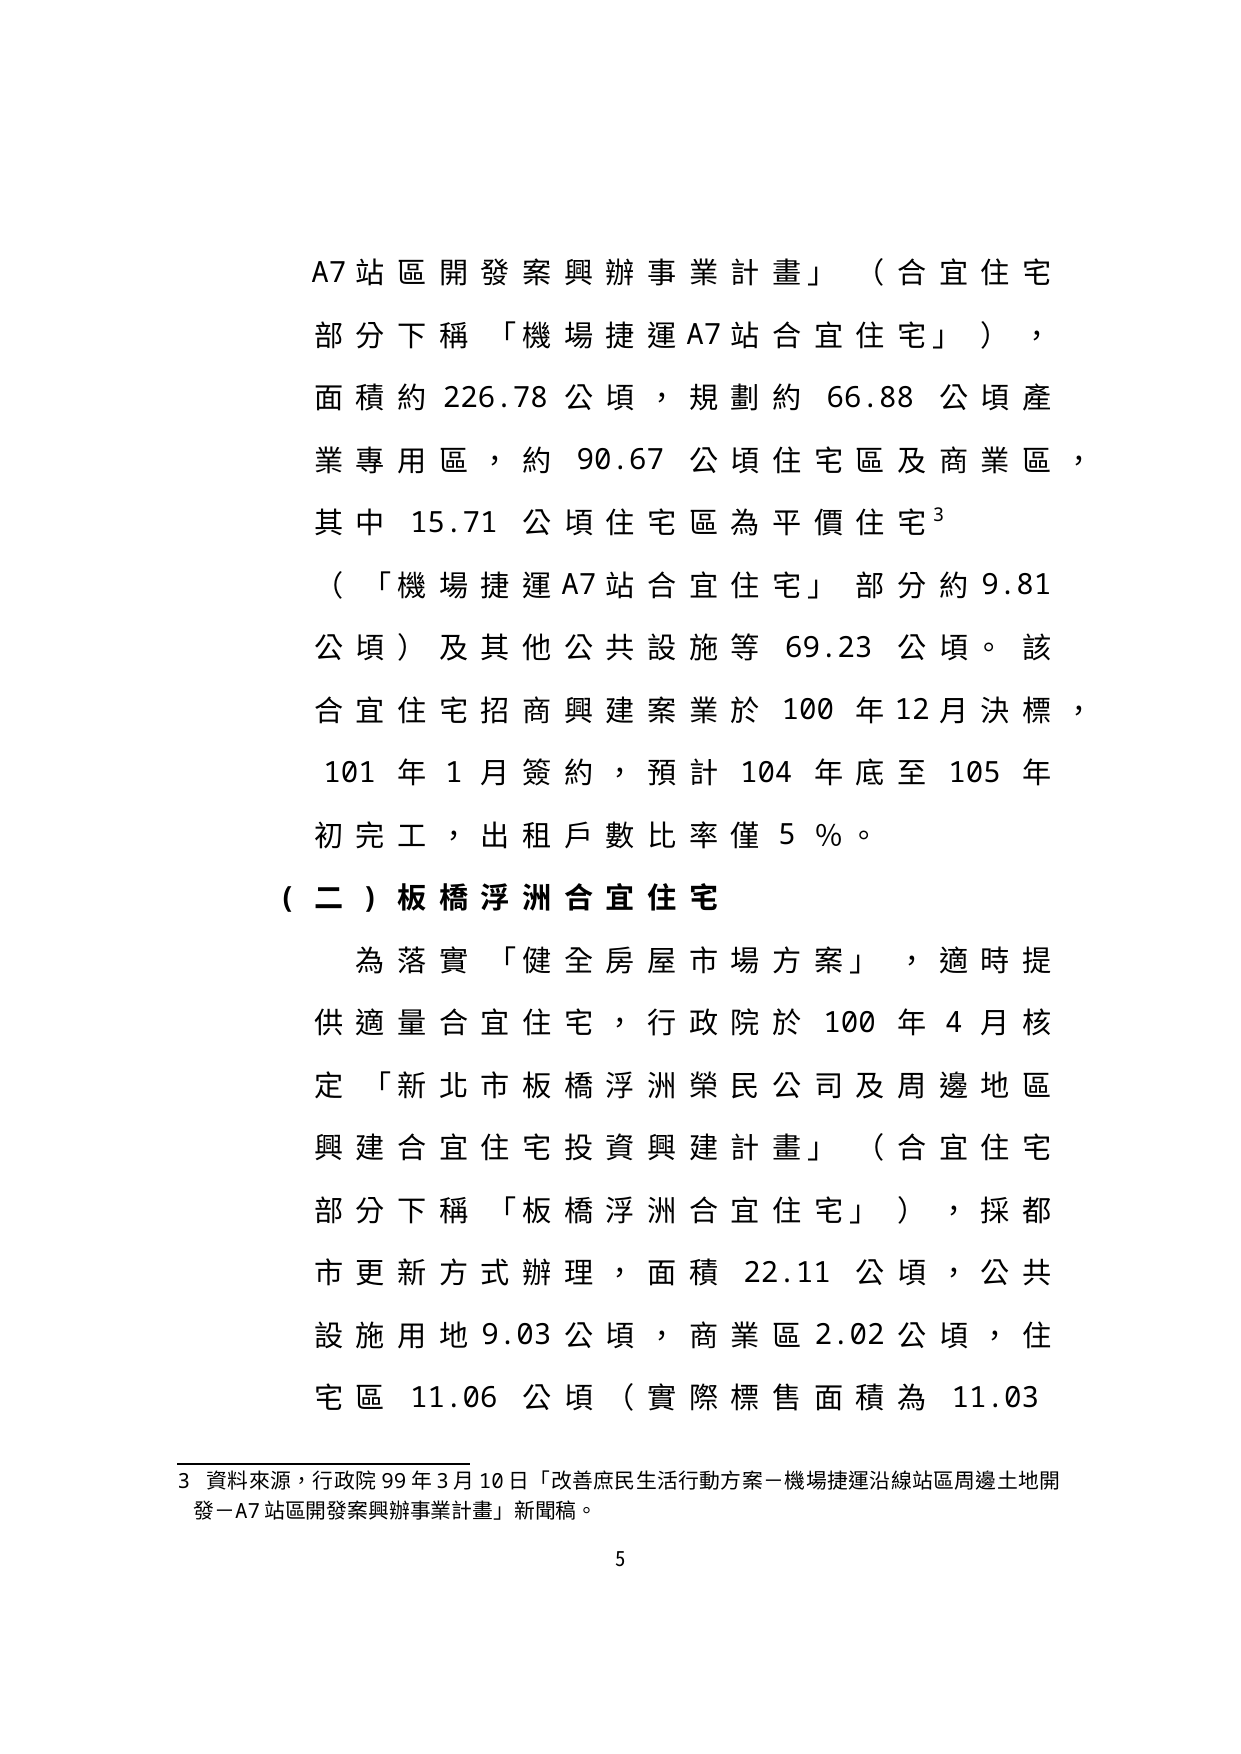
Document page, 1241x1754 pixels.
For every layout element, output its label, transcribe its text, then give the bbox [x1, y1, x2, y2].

text 資料來源，行政院99年3月10日「改善庶民生活行動方案－機場捷運沿線站區周邊土地開發－A7站區開發案興辦事業計畫」新聞稿。 [177, 1464, 1063, 1525]
text 為落實「健全房屋市場方案」，適時提供適量合宜住宅，行政院於100年4月核定「新北市板橋浮洲榮民公司及周邊地區興建合宜住宅投資興建計畫」（合宜住宅部分下稱「板橋浮洲合宜住宅」），採都市更新方式辦理，面積22.11公頃，公共設施用地9.03公頃，商業區2.02公頃，住宅區11.06公頃（實際標售面積為11.03 [271, 917, 1058, 1417]
text 配合政府開發捷運場站周邊土地，規劃產業發展專用區及合宜價位住宅用地，行政院於99年3月核定「改善庶民生活行動方案－機場捷運沿線站區周邊土地開發－A7站區開發案興辦事業計畫」（合宜住宅部分下稱「機場捷運A7站合宜住宅」），面積約226.78公頃，規劃約66.88公頃產業專用區，約90.67公頃住宅區及商業區，其中15.71公頃住宅區為平價住宅（「機場捷運A7站合宜住宅」部分約9.81公頃）及其他公共設施等69.23公頃。該合宜住宅招商興建案業於100年12月決標，101年1月簽約，預計104年底至105年初完工，出租戶數比率僅5％。 [271, 229, 1058, 854]
text (二)板橋浮洲合宜住宅 [242, 854, 1058, 917]
